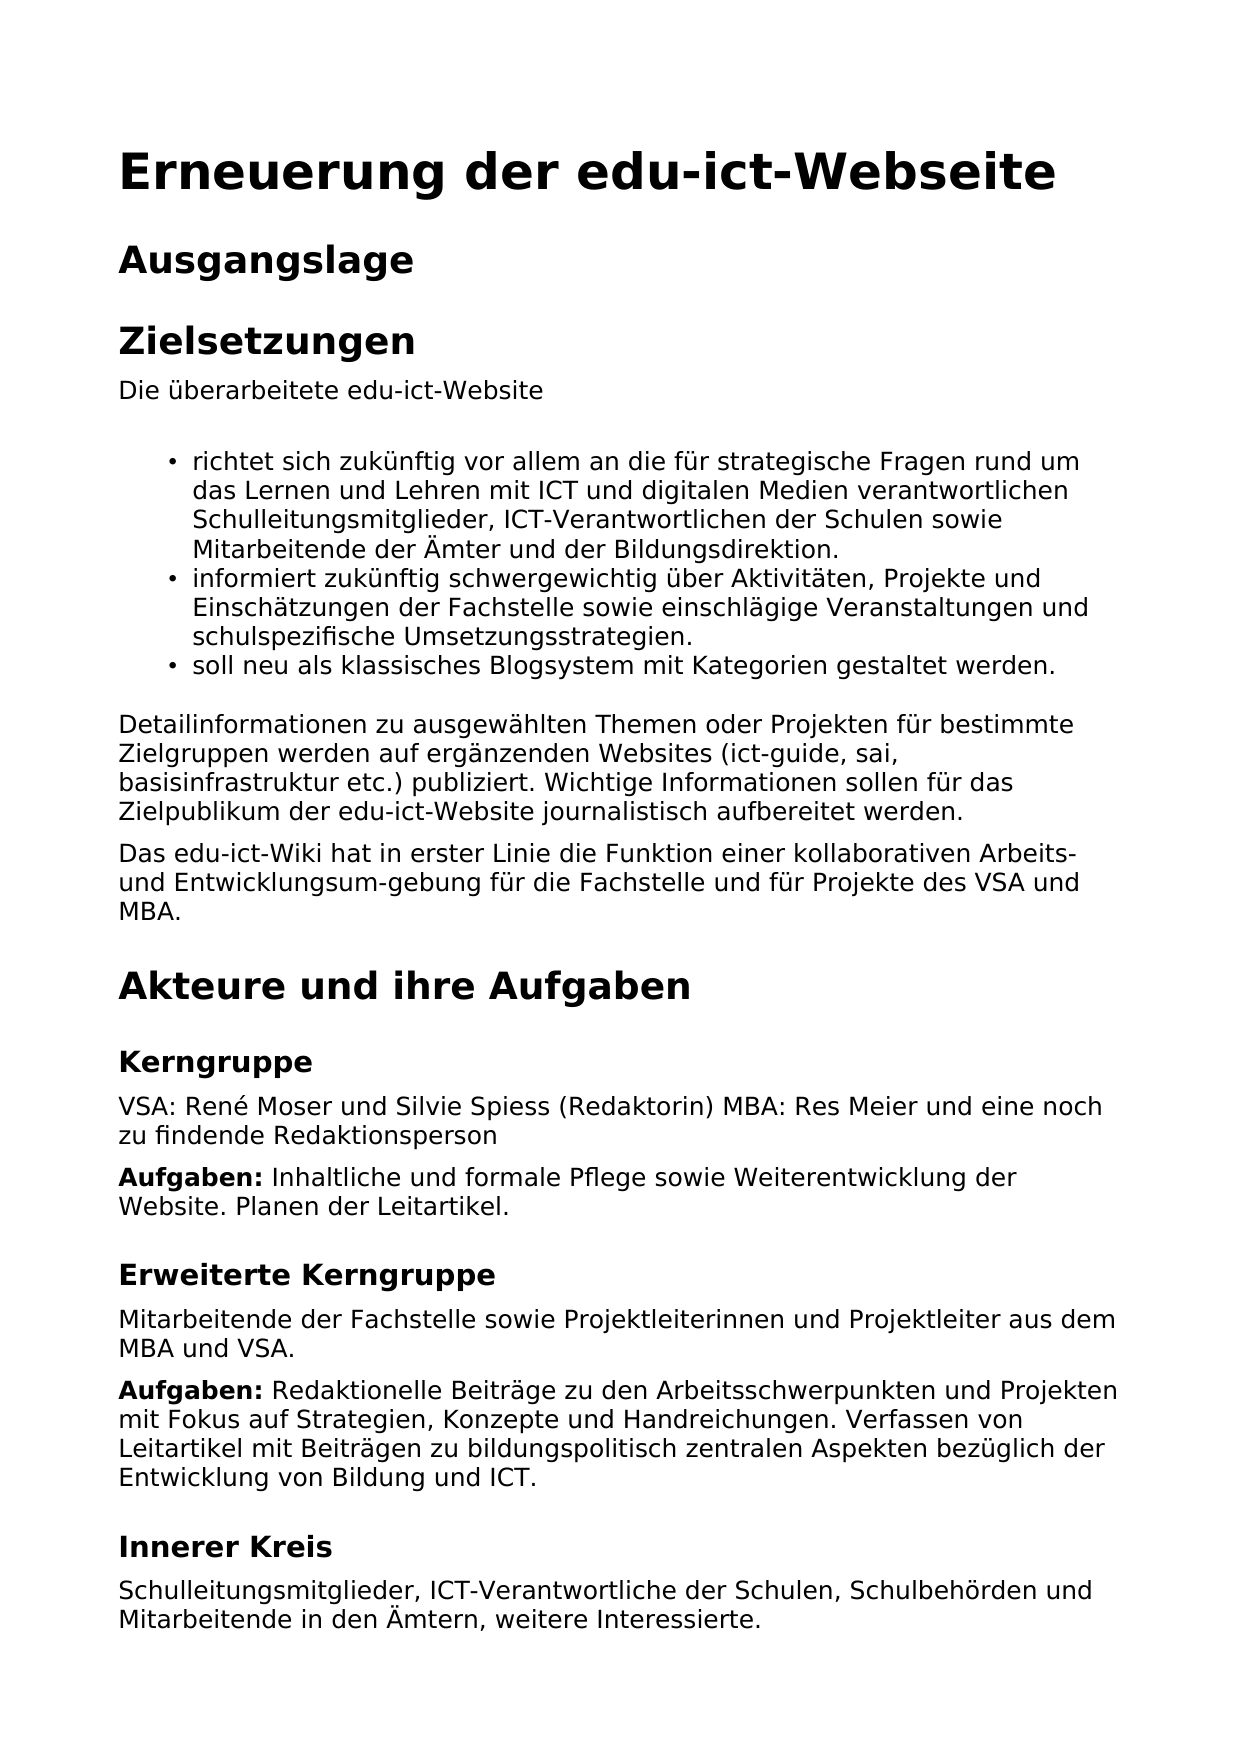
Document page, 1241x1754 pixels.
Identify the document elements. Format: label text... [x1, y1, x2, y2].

subtitle Kerngruppe [118, 1045, 1122, 1079]
text Schulleitungsmitglieder, ICT-Verantwortliche der Schulen, Schulbehörden und Mitarbeitende in den Ämtern, weitere Interessierte. [118, 1576, 1122, 1635]
subtitle Innerer Kreis [118, 1530, 1122, 1564]
subtitle Zielsetzungen [118, 320, 1122, 364]
text Das edu-ict-Wiki hat in erster Linie die Funktion einer kollaborativen Arbeits- und Entwicklungsum-gebung für die Fachstelle und für Projekte des VSA und MBA. [118, 839, 1122, 927]
text Detailinformationen zu ausgewählten Themen oder Projekten für bestimmte Zielgruppen werden auf ergänzenden Websites (ict-guide, sai, basisinfrastruktur etc.) publiziert. Wichtige Informationen sollen für das Zielpublikum der edu-ict-Website journalistisch aufbereitet werden. [118, 710, 1122, 827]
subtitle Akteure und ihre Aufgaben [118, 964, 1122, 1008]
text VSA: René Moser und Silvie Spiess (Redaktorin) MBA: Res Meier und eine noch zu findende Redaktionsperson [118, 1092, 1122, 1150]
text Aufgaben: Inhaltliche und formale Pflege sowie Weiterentwicklung der Website. Planen der Leitartikel. [118, 1163, 1122, 1221]
list informiert zukünftig schwergewichtig über Aktivitäten, Projekte und Einschätzungen der Fachstelle sowie einschlägige Veranstaltungen und schulspezifische Umsetzungsstrategien. [177, 564, 1122, 651]
subtitle Ausgangslage [118, 239, 1122, 282]
list richtet sich zukünftig vor allem an die für strategische Fragen rund um das Lernen und Lehren mit ICT und digitalen Medien verantwortlichen Schulleitungsmitglieder, ICT-Verantwortlichen der Schulen sowie Mitarbeitende der Ämter und der Bildungsdirektion. [177, 447, 1122, 564]
text Mitarbeitende der Fachstelle sowie Projektleiterinnen und Projektleiter aus dem MBA und VSA. [118, 1305, 1122, 1363]
subtitle Erneuerung der edu-ict-Webseite [118, 143, 1122, 201]
text Aufgaben: Redaktionelle Beiträge zu den Arbeitsschwerpunkten und Projekten mit Fokus auf Strategien, Konzepte und Handreichungen. Verfassen von Leitartikel mit Beiträgen zu bildungspolitisch zentralen Aspekten bezüglich der Entwicklung von Bildung und ICT. [118, 1376, 1122, 1492]
list soll neu als klassisches Blogsystem mit Kategorien gestaltet werden. [177, 651, 1122, 681]
text Die überarbeitete edu-ict-Website [118, 376, 1122, 405]
subtitle Erweiterte Kerngruppe [118, 1258, 1122, 1292]
